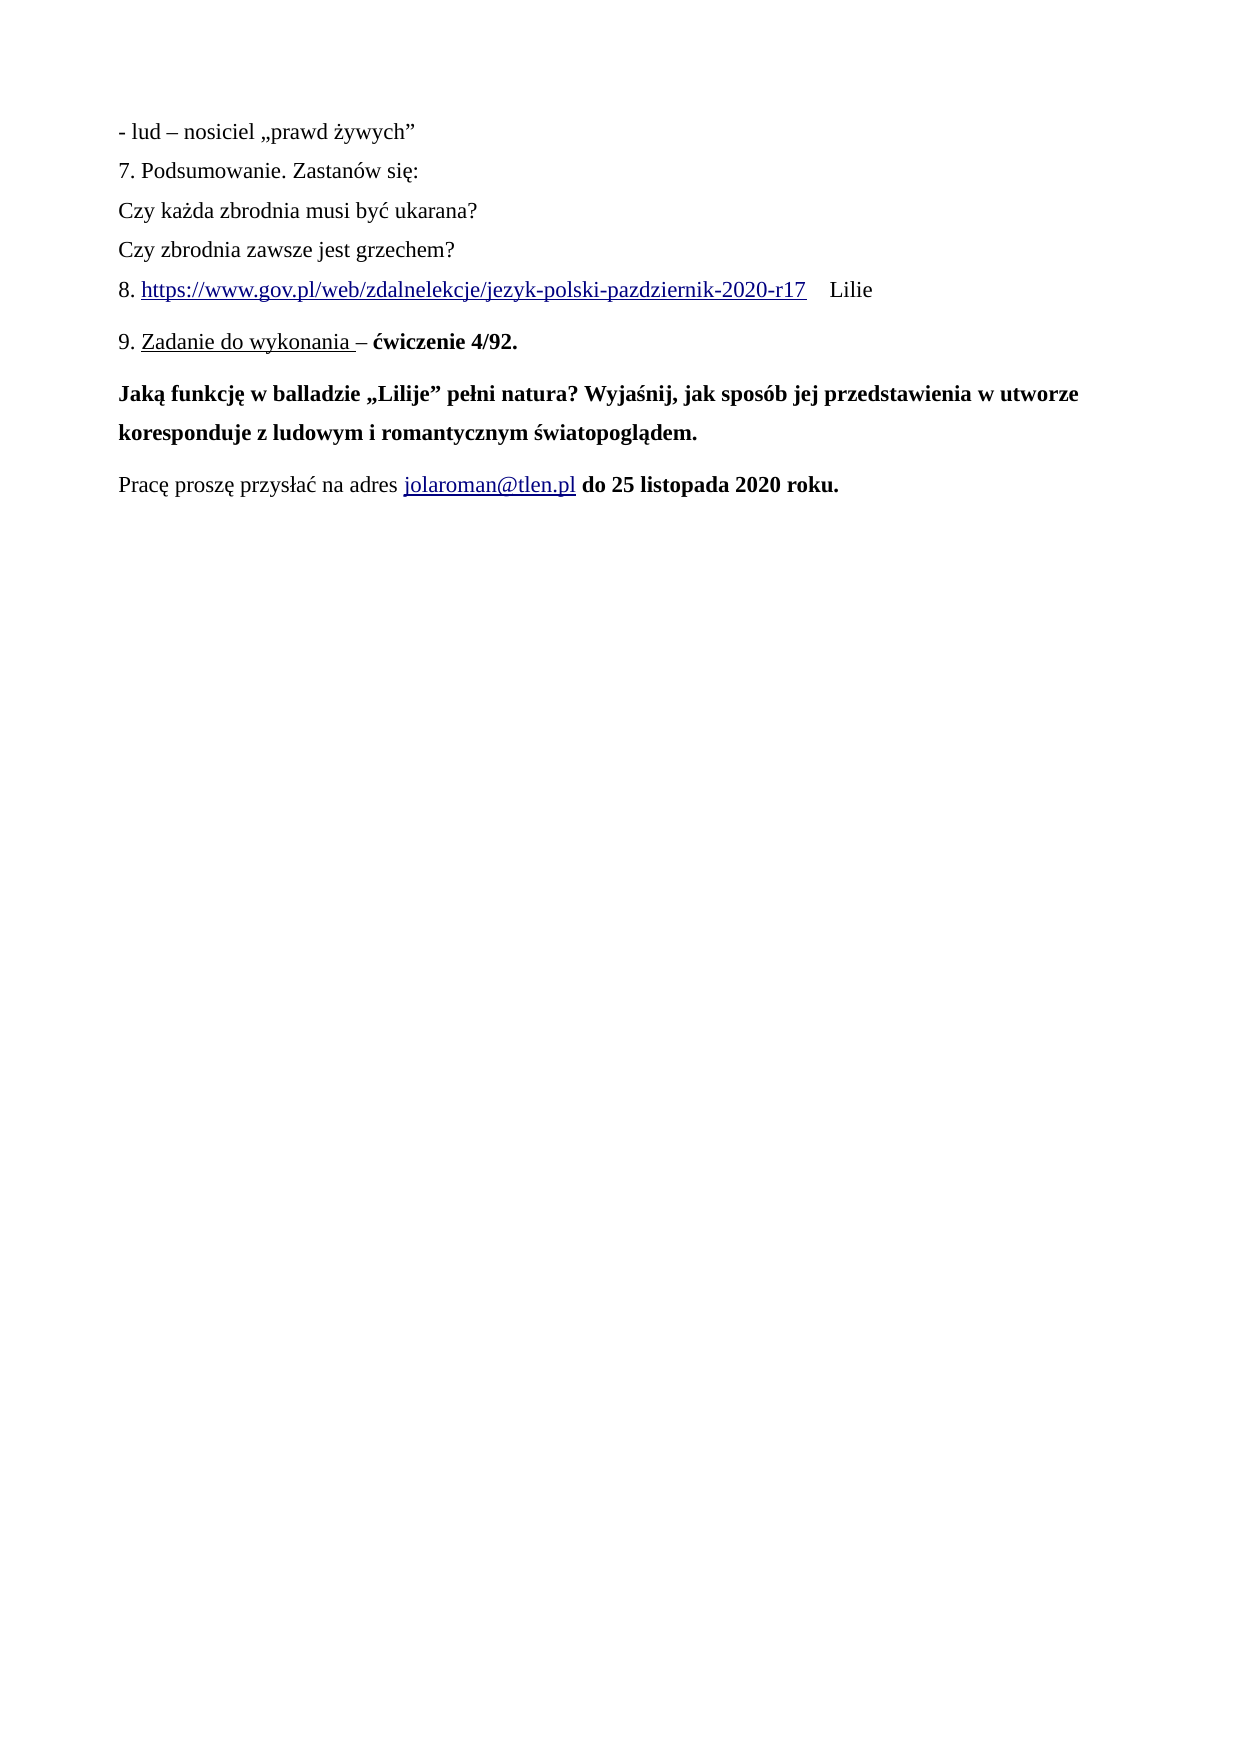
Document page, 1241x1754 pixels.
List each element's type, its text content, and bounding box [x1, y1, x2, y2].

text Czy zbrodnia zawsze jest grzechem? [118, 237, 1122, 263]
text 7. Podsumowanie. Zastanów się: [118, 158, 1122, 184]
text Czy każda zbrodnia musi być ukarana? [118, 197, 1122, 223]
text 9. Zadanie do wykonania – ćwiczenie 4/92. [118, 328, 1122, 354]
text 8. https://www.gov.pl/web/zdalnelekcje/jezyk-polski-pazdziernik-2020-r17 Lilie [118, 276, 1122, 302]
text Pracę proszę przysłać na adres jolaroman@tlen.pl do 25 listopada 2020 roku. [118, 471, 1122, 498]
text - lud – nosiciel „prawd żywych” [118, 118, 1122, 144]
text Jaką funkcję w balladzie „Lilije” pełni natura? Wyjaśnij, jak sposób jej przedstawienia w utworze koresponduje z ludowym i romantycznym światopoglądem. [118, 380, 1122, 446]
